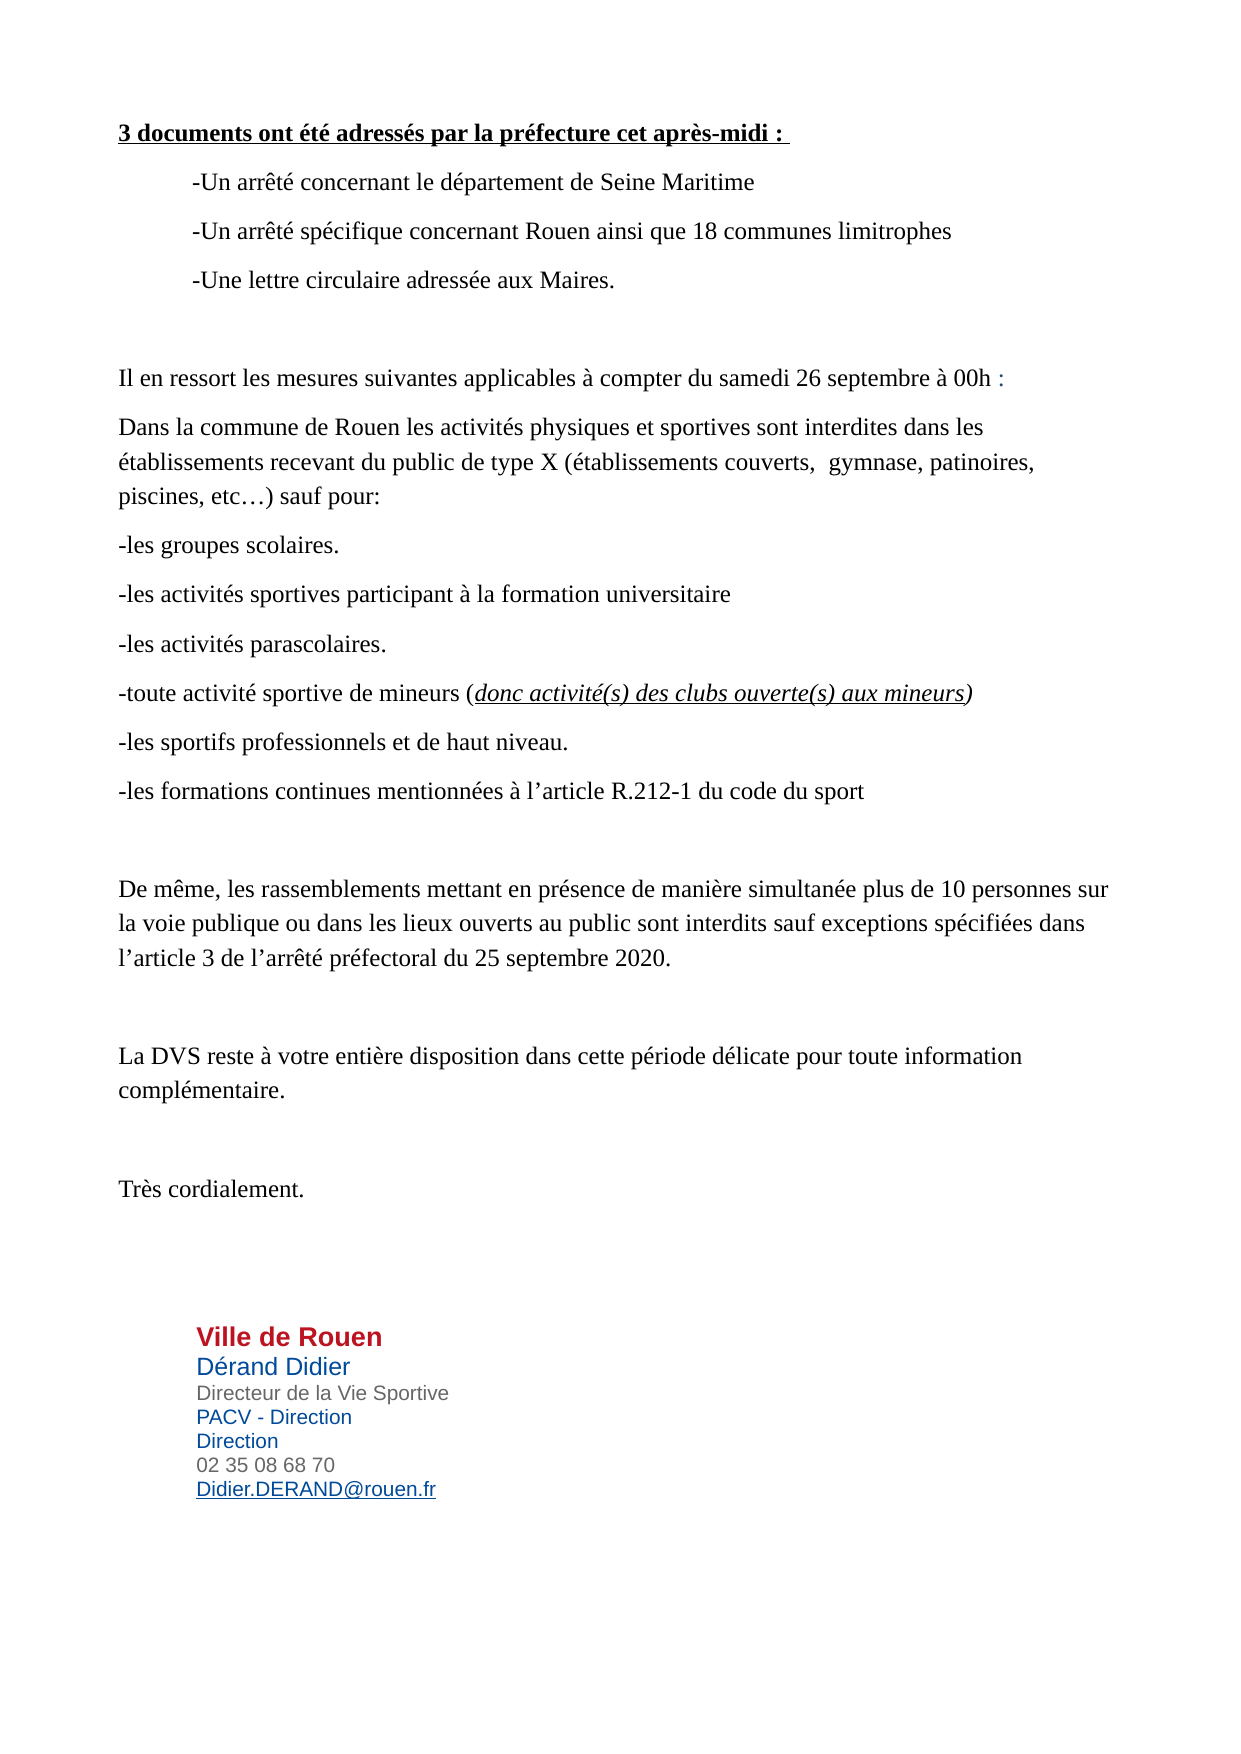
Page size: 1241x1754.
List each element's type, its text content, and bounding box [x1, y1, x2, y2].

text Il en ressort les mesures suivantes applicables à compter du samedi 26 septembre à 00h : [118, 363, 1122, 392]
table_header [118, 1321, 196, 1532]
text -Une lettre circulaire adressée aux Maires. [118, 265, 1122, 294]
text -Un arrêté concernant le département de Seine Maritime [118, 167, 1122, 196]
text Très cordialement. [118, 1174, 1122, 1202]
text 3 documents ont été adressés par la préfecture cet après-midi : [118, 118, 1122, 147]
text -les activités sportives participant à la formation universitaire [118, 579, 1122, 608]
text -les formations continues mentionnées à l’article R.212-1 du code du sport [118, 776, 1122, 804]
table_header Ville de Rouen Dérand Didier Directeur de la Vie Sportive PACV - Direction Direction 02 35 08 68 70 Didier.DERAND@rouen.fr [196, 1321, 1122, 1532]
text -les activités parascolaires. [118, 629, 1122, 657]
text La DVS reste à votre entière disposition dans cette période délicate pour toute information complémentaire. [118, 1041, 1122, 1104]
text De même, les rassemblements mettant en présence de manière simultanée plus de 10 personnes sur la voie publique ou dans les lieux ouverts au public sont interdits sauf exceptions spécifiées dans l’article 3 de l’arrêté préfectoral du 25 septembre 2020. [118, 874, 1122, 972]
text -les groupes scolaires. [118, 531, 1122, 559]
text -Un arrêté spécifique concernant Rouen ainsi que 18 communes limitrophes [118, 216, 1122, 245]
text -les sportifs professionnels et de haut niveau. [118, 727, 1122, 756]
text -toute activité sportive de mineurs (donc activité(s) des clubs ouverte(s) aux mineurs) [118, 678, 1122, 706]
text Dans la commune de Rouen les activités physiques et sportives sont interdites dans les établissements recevant du public de type X (établissements couverts, gymnase, patinoires, piscines, etc…) sauf pour: [118, 412, 1122, 510]
